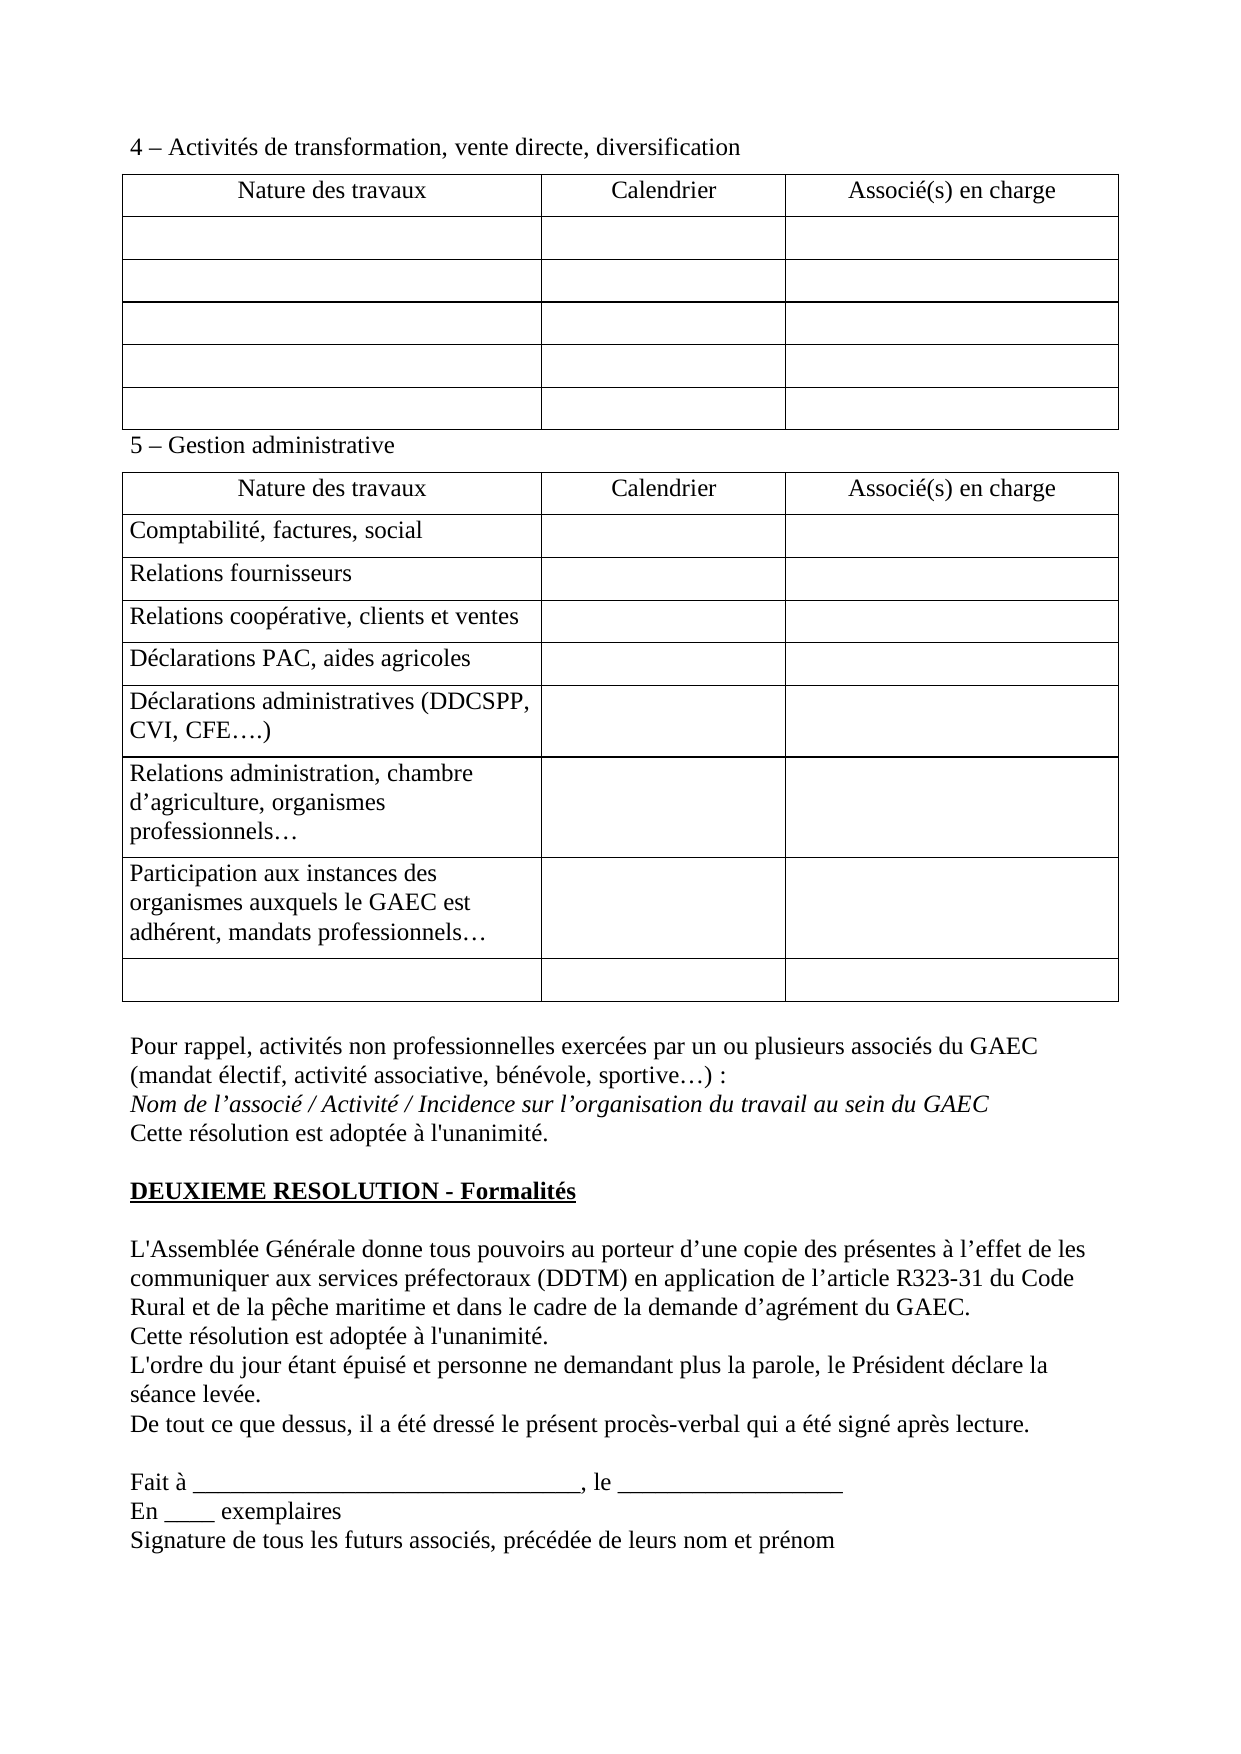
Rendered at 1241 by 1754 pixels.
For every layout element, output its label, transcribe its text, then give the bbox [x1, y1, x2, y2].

table_cell [123, 303, 541, 344]
table_cell [786, 515, 1118, 557]
table_cell [786, 558, 1118, 599]
table_cell [542, 601, 785, 642]
table_cell [786, 303, 1118, 344]
text Signature de tous les futurs associés, précédée de leurs nom et prénom [130, 1525, 1110, 1554]
table_cell [123, 959, 541, 1001]
table_cell [542, 345, 785, 387]
table_header Calendrier [542, 473, 785, 514]
table_cell [786, 643, 1118, 685]
table_cell Relations administration, chambre d’agriculture, organismes professionnels… [123, 758, 541, 857]
table_cell [786, 345, 1118, 387]
table_cell [542, 686, 785, 756]
table_cell [786, 686, 1118, 756]
table_cell [542, 558, 785, 599]
table_header Nature des travaux [123, 473, 541, 514]
table_header Calendrier [542, 175, 785, 216]
table_cell [542, 858, 785, 958]
table_cell Déclarations PAC, aides agricoles [123, 643, 541, 685]
table_cell [786, 758, 1118, 857]
table_cell [786, 959, 1118, 1001]
table_cell [786, 601, 1118, 642]
table_cell [786, 217, 1118, 259]
text Cette résolution est adoptée à l'unanimité. [130, 1118, 1110, 1147]
table_cell Participation aux instances des organismes auxquels le GAEC est adhérent, mandats professionnels… [123, 858, 541, 958]
text 5 – Gestion administrative [130, 430, 1110, 459]
table_header Associé(s) en charge [786, 175, 1118, 216]
table_header Associé(s) en charge [786, 473, 1118, 514]
text De tout ce que dessus, il a été dressé le présent procès-verbal qui a été signé après lecture. [130, 1408, 1110, 1437]
subtitle DEUXIEME RESOLUTION - Formalités [130, 1176, 1110, 1205]
table_cell [542, 260, 785, 301]
table_cell [542, 388, 785, 429]
table_cell [542, 643, 785, 685]
table_cell [123, 260, 541, 301]
table_cell [542, 303, 785, 344]
table_cell Relations fournisseurs [123, 558, 541, 599]
text L'Assemblée Générale donne tous pouvoirs au porteur d’une copie des présentes à l’effet de les communiquer aux services préfectoraux (DDTM) en application de l’article R323-31 du Code Rural et de la pêche maritime et dans le cadre de la demande d’agrément du GAEC. [130, 1234, 1110, 1321]
table_cell [786, 388, 1118, 429]
text L'ordre du jour étant épuisé et personne ne demandant plus la parole, le Président déclare la séance levée. [130, 1350, 1110, 1408]
text En ____ exemplaires [130, 1496, 1110, 1525]
subtitle Nom de l’associé / Activité / Incidence sur l’organisation du travail au sein du GAEC [130, 1089, 1110, 1118]
table_cell Déclarations administratives (DDCSPP, CVI, CFE….) [123, 686, 541, 756]
table_cell [123, 217, 541, 259]
table_cell [542, 758, 785, 857]
table_cell [786, 260, 1118, 301]
table_cell [542, 515, 785, 557]
table_cell Relations coopérative, clients et ventes [123, 601, 541, 642]
text Fait à _______________________________, le __________________ [130, 1467, 1110, 1496]
table_cell [123, 388, 541, 429]
text Pour rappel, activités non professionnelles exercées par un ou plusieurs associés du GAEC (mandat électif, activité associative, bénévole, sportive…) : [130, 1031, 1110, 1089]
table_cell Comptabilité, factures, social [123, 515, 541, 557]
table_cell [786, 858, 1118, 958]
text 4 – Activités de transformation, vente directe, diversification [130, 132, 1110, 161]
table_cell [542, 959, 785, 1001]
table_cell [542, 217, 785, 259]
text Cette résolution est adoptée à l'unanimité. [130, 1321, 1110, 1350]
table_cell [123, 345, 541, 387]
table_header Nature des travaux [123, 175, 541, 216]
